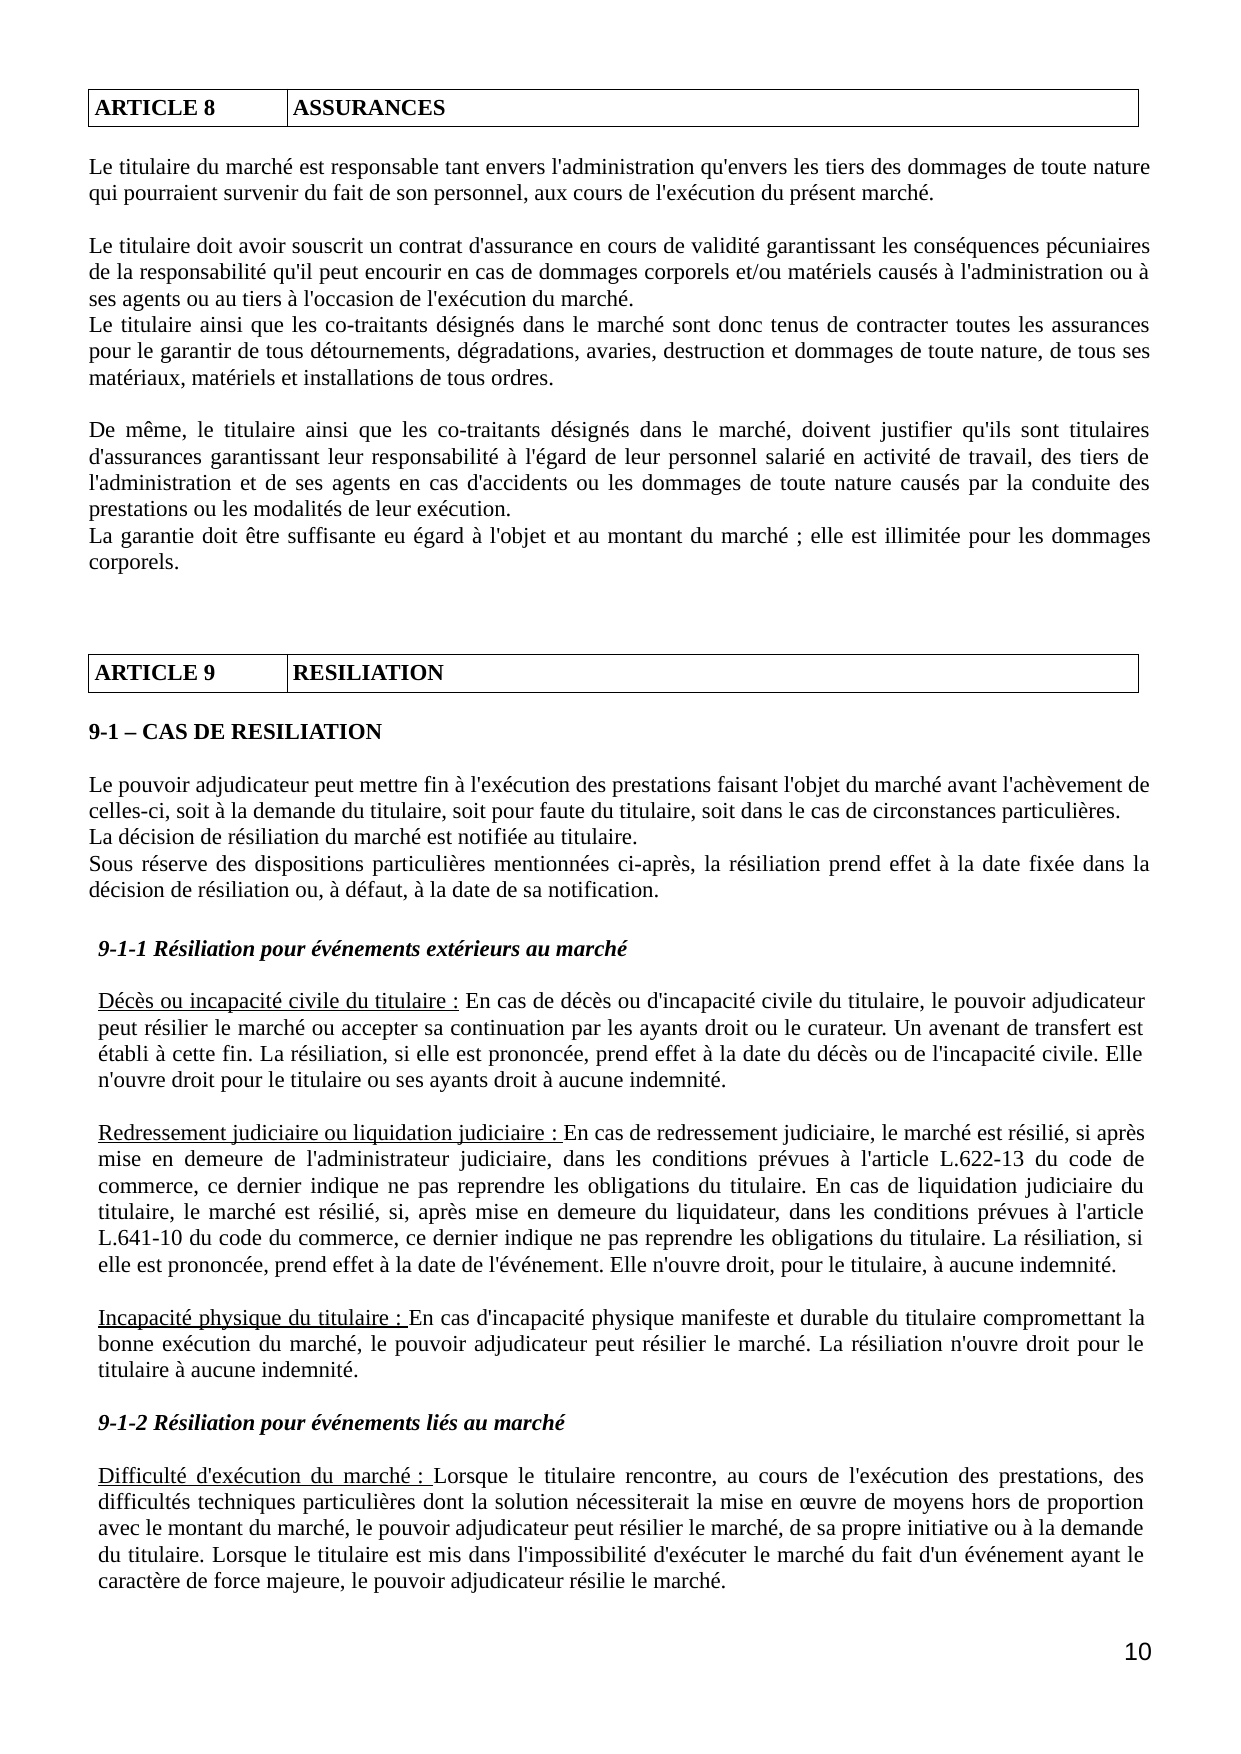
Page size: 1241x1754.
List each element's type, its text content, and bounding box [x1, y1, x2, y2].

table_header RESILIATION [288, 655, 1138, 692]
text 9-1 – CAS DE RESILIATION [88, 718, 1152, 744]
table_header ARTICLE 8 [89, 90, 287, 126]
text Le titulaire du marché est responsable tant envers l'administration qu'envers les tiers des dommages de toute nature qui pourraient survenir du fait de son personnel, aux cours de l'exécution du présent marché. [88, 153, 1152, 206]
text La garantie doit être suffisante eu égard à l'objet et au montant du marché ; elle est illimitée pour les dommages corporels. [88, 522, 1152, 574]
table_header ARTICLE 9 [89, 655, 287, 692]
text Le titulaire ainsi que les co-traitants désignés dans le marché sont donc tenus de contracter toutes les assurances pour le garantir de tous détournements, dégradations, avaries, destruction et dommages de toute nature, de tous ses matériaux, matériels et installations de tous ordres. [88, 311, 1152, 390]
text Le pouvoir adjudicateur peut mettre fin à l'exécution des prestations faisant l'objet du marché avant l'achèvement de celles-ci, soit à la demande du titulaire, soit pour faute du titulaire, soit dans le cas de circonstances particulières. [88, 771, 1152, 823]
table_header 9-1-1 Résiliation pour événements extérieurs au marché Décès ou incapacité civile du titulaire : En cas de décès ou d'incapacité civile du titulaire, le pouvoir adjudicateur peut résilier le marché ou accepter sa continuation par les ayants droit ou le curateur. Un avenant de transfert est établi à cette fin. La résiliation, si elle est prononcée, prend effet à la date du décès ou de l'incapacité civile. Elle n'ouvre droit pour le titulaire ou ses ayants droit à aucune indemnité. Redressement judiciaire ou liquidation judiciaire : En cas de redressement judiciaire, le marché est résilié, si après mise en demeure de l'administrateur judiciaire, dans les conditions prévues à l'article L.622-13 du code de commerce, ce dernier indique ne pas reprendre les obligations du titulaire. En cas de liquidation judiciaire du titulaire, le marché est résilié, si, après mise en demeure du liquidateur, dans les conditions prévues à l'article L.641-10 du code du commerce, ce dernier indique ne pas reprendre les obligations du titulaire. La résiliation, si elle est prononcée, prend effet à la date de l'événement. Elle n'ouvre droit, pour le titulaire, à aucune indemnité. Incapacité physique du titulaire : En cas d'incapacité physique manifeste et durable du titulaire compromettant la bonne exécution du marché, le pouvoir adjudicateur peut résilier le marché. La résiliation n'ouvre droit pour le titulaire à aucune indemnité. 9-1-2 Résiliation pour événements liés au marché Difficulté d'exécution du marché : Lorsque le titulaire rencontre, au cours de l'exécution des prestations, des difficultés techniques particulières dont la solution nécessiterait la mise en œuvre de moyens hors de proportion avec le montant du marché, le pouvoir adjudicateur peut résilier le marché, de sa propre initiative ou à la demande du titulaire. Lorsque le titulaire est mis dans l'impossibilité d'exécuter le marché du fait d'un événement ayant le caractère de force majeure, le pouvoir adjudicateur résilie le marché. [92, 929, 1152, 1599]
text Sous réserve des dispositions particulières mentionnées ci-après, la résiliation prend effet à la date fixée dans la décision de résiliation ou, à défaut, à la date de sa notification. [88, 850, 1152, 902]
text Le titulaire doit avoir souscrit un contrat d'assurance en cours de validité garantissant les conséquences pécuniaires de la responsabilité qu'il peut encourir en cas de dommages corporels et/ou matériels causés à l'administration ou à ses agents ou au tiers à l'occasion de l'exécution du marché. [88, 232, 1152, 311]
text La décision de résiliation du marché est notifiée au titulaire. [88, 823, 1152, 850]
text De même, le titulaire ainsi que les co-traitants désignés dans le marché, doivent justifier qu'ils sont titulaires d'assurances garantissant leur responsabilité à l'égard de leur personnel salarié en activité de travail, des tiers de l'administration et de ses agents en cas d'accidents ou les dommages de toute nature causés par la conduite des prestations ou les modalités de leur exécution. [88, 416, 1152, 522]
table_header ASSURANCES [288, 90, 1138, 126]
